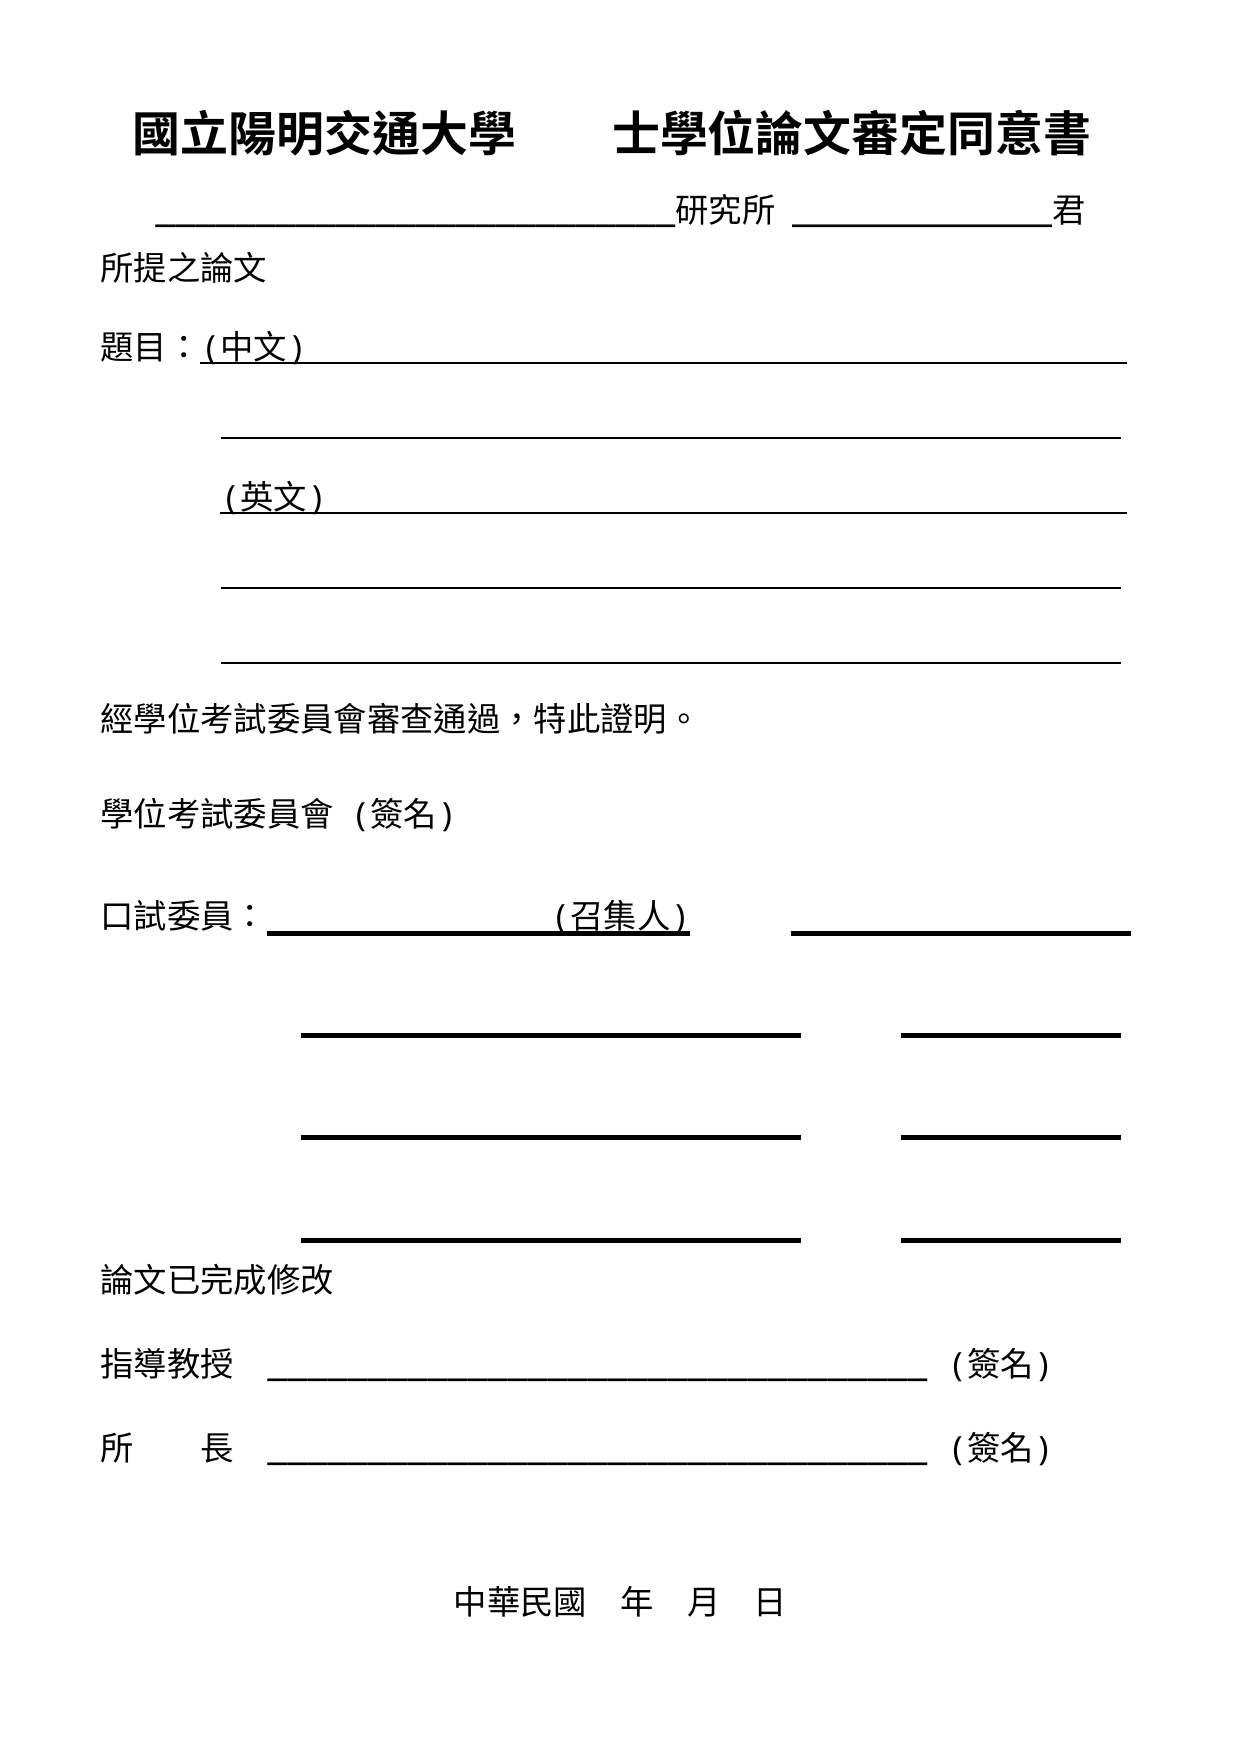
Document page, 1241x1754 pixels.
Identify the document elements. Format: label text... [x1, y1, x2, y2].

text 經學位考試委員會審查通過，特此證明。 [100, 693, 1140, 741]
text (英文) [100, 449, 1140, 524]
text 指導教授 _________________________________ (簽名) [100, 1310, 1140, 1393]
text 中華民國 年 月 日 [100, 1558, 1140, 1620]
text 題目：(中文) [100, 299, 1140, 374]
text 國立陽明交通大學 士學位論文審定同意書 [100, 96, 1140, 165]
text 論文已完成修改 [100, 1262, 1140, 1299]
text __________________________研究所 _____________君 [100, 184, 1140, 232]
text 口試委員： (召集人) [100, 862, 1140, 945]
text 所 長 _________________________________ (簽名) [100, 1393, 1140, 1477]
text 學位考試委員會 (簽名) [100, 760, 1140, 843]
text 所提之論文 [100, 242, 1140, 290]
